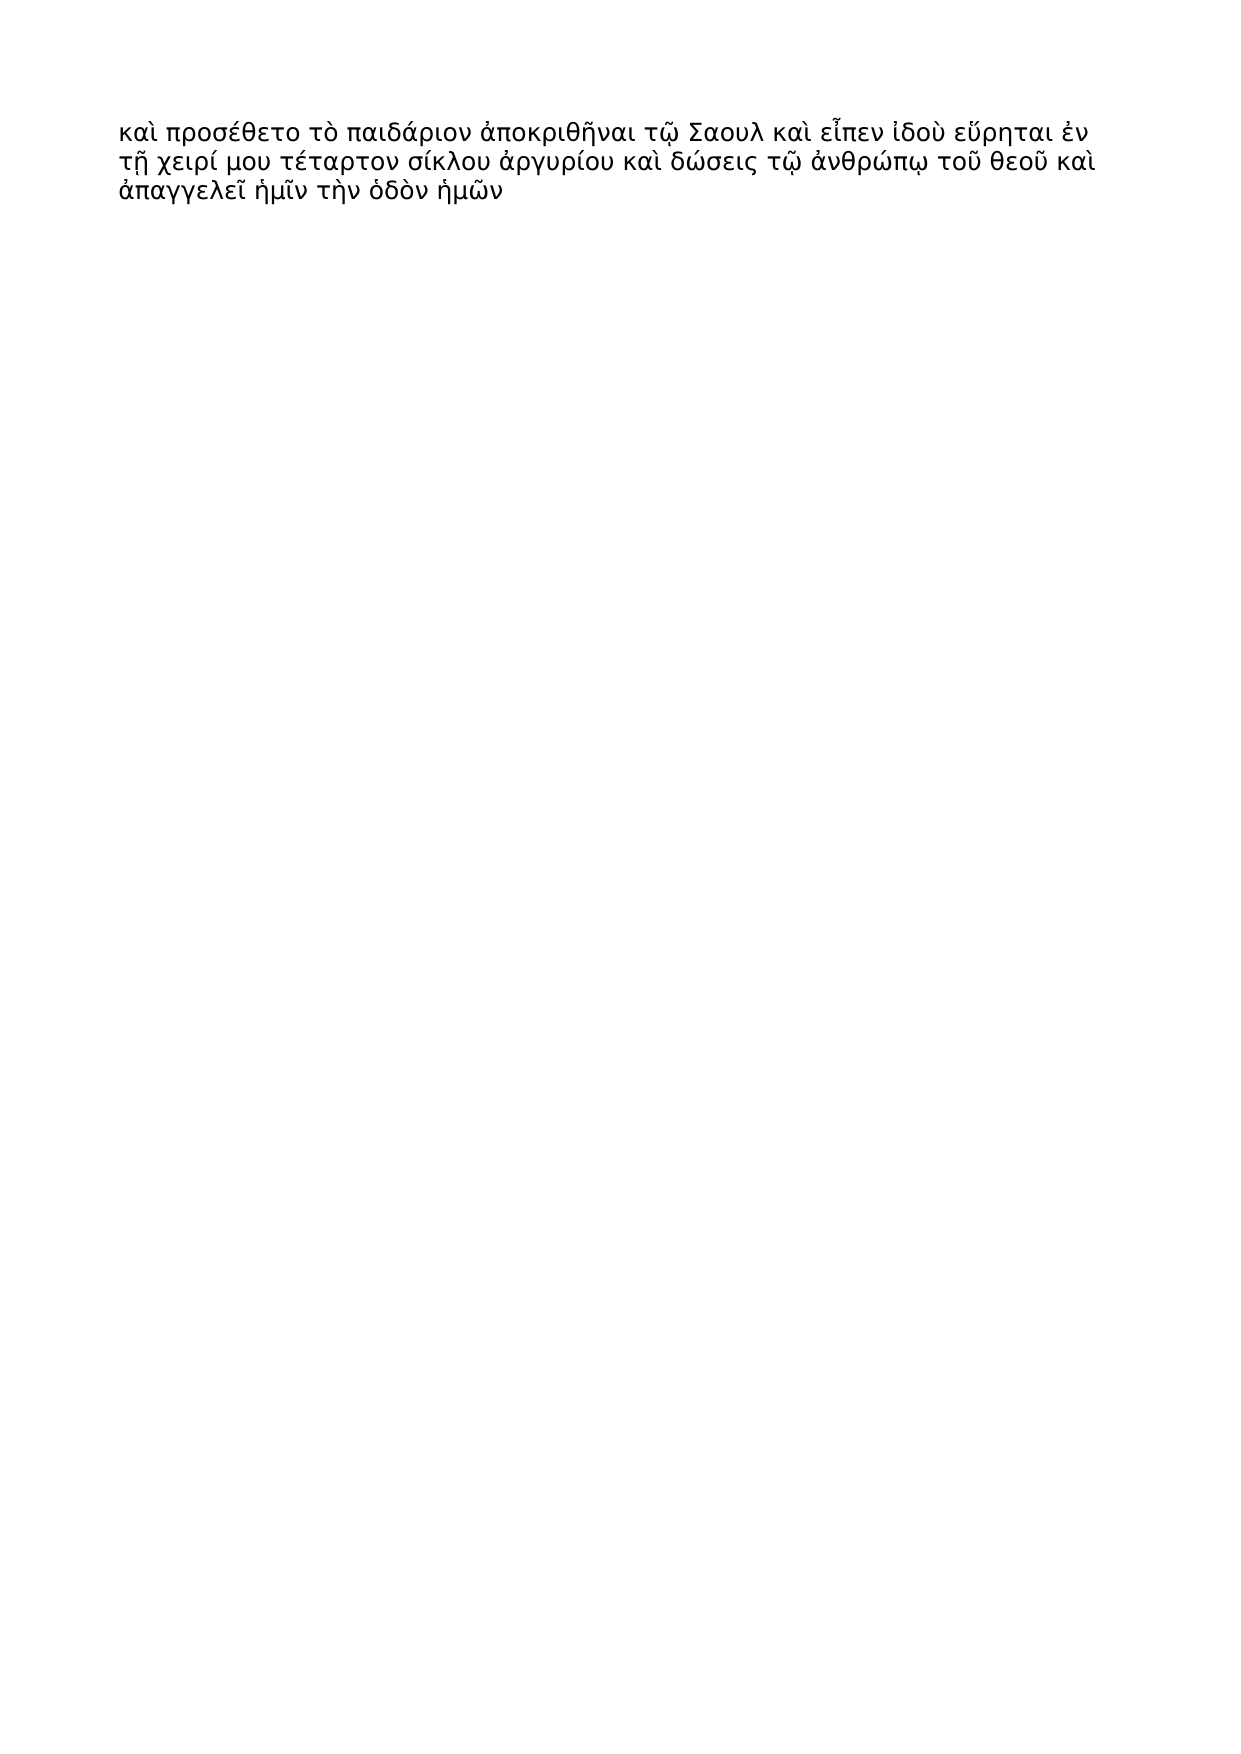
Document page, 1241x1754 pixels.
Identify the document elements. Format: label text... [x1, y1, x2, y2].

text καὶ προσέθετο τὸ παιδάριον ἀποκριθῆναι τῷ Σαουλ καὶ εἶπεν ἰδοὺ εὕρηται ἐν τῇ χειρί μου τέταρτον σίκλου ἀργυρίου καὶ δώσεις τῷ ἀνθρώπῳ τοῦ θεοῦ καὶ ἀπαγγελεῖ ἡμῖν τὴν ὁδὸν ἡμῶν [118, 118, 1122, 206]
